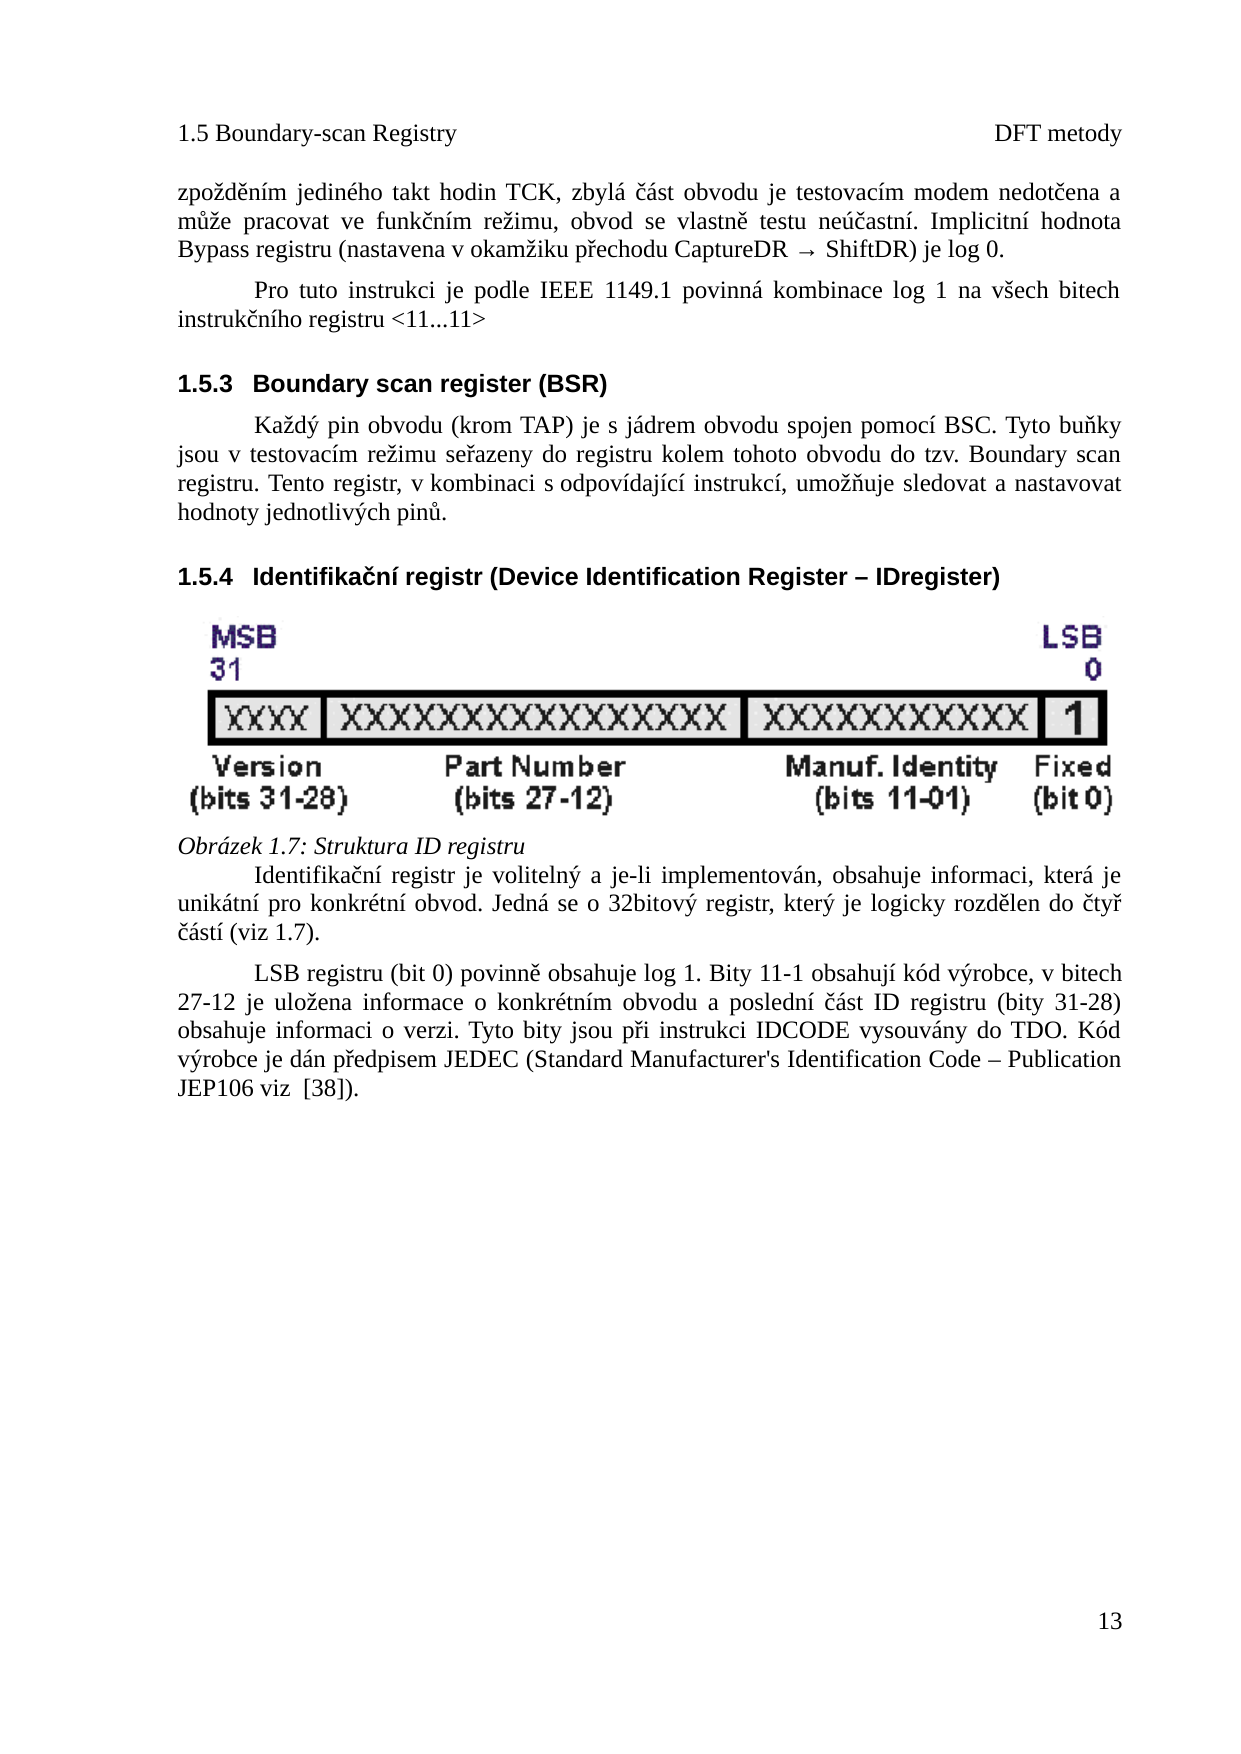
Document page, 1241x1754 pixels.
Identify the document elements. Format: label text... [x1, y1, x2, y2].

text LSB registru (bit 0) povinně obsahuje log 1. Bity 11-1 obsahují kód výrobce, v bitech 27-12 je uložena informace o konkrétním obvodu a poslední část ID registru (bity 31-28) obsahuje informaci o verzi. Tyto bity jsou při instrukci IDCODE vysouvány do TDO. Kód výrobce je dán předpisem JEDEC (Standard Manufacturer's Identification Code – Publication JEP106 viz [38]). [177, 958, 1122, 1102]
text Identifikační registr je volitelný a je-li implementován, obsahuje informaci, která je unikátní pro konkrétní obvod. Jedná se o 32bitový registr, který je logicky rozdělen do čtyř částí (viz Obrázek 1.7). [177, 604, 1122, 616]
subtitle Identifikační registr (Device Identification Register – IDregister) [177, 562, 1122, 591]
text Identifikační registr je volitelný a je-li implementován, obsahuje informaci, která je unikátní pro konkrétní obvod. Jedná se o 32bitový registr, který je logicky rozdělen do čtyř částí (viz Obrázek 1.7). [177, 860, 1122, 946]
subtitle Boundary scan register (BSR) [177, 369, 1122, 398]
text Každý pin obvodu (krom TAP) je s jádrem obvodu spojen pomocí BSC. Tyto buňky jsou v testovacím režimu seřazeny do registru kolem tohoto obvodu do tzv. Boundary scan registru. Tento registr, v kombinaci s odpovídající instrukcí, umožňuje sledovat a nastavovat hodnoty jednotlivých pinů. [177, 411, 1122, 526]
picture [177, 616, 1123, 831]
text Obrázek 1.7: Struktura ID registru [177, 831, 1122, 860]
text zpožděním jediného takt hodin TCK, zbylá část obvodu je testovacím modem nedotčena a může pracovat ve funkčním režimu, obvod se vlastně testu neúčastní. Implicitní hodnota Bypass registru (nastavena v okamžiku přechodu CaptureDR → ShiftDR) je log 0. [177, 177, 1122, 263]
text Pro tuto instrukci je podle IEEE 1149.1 povinná kombinace log 1 na všech bitech instrukčního registru <11...11> [177, 275, 1122, 333]
